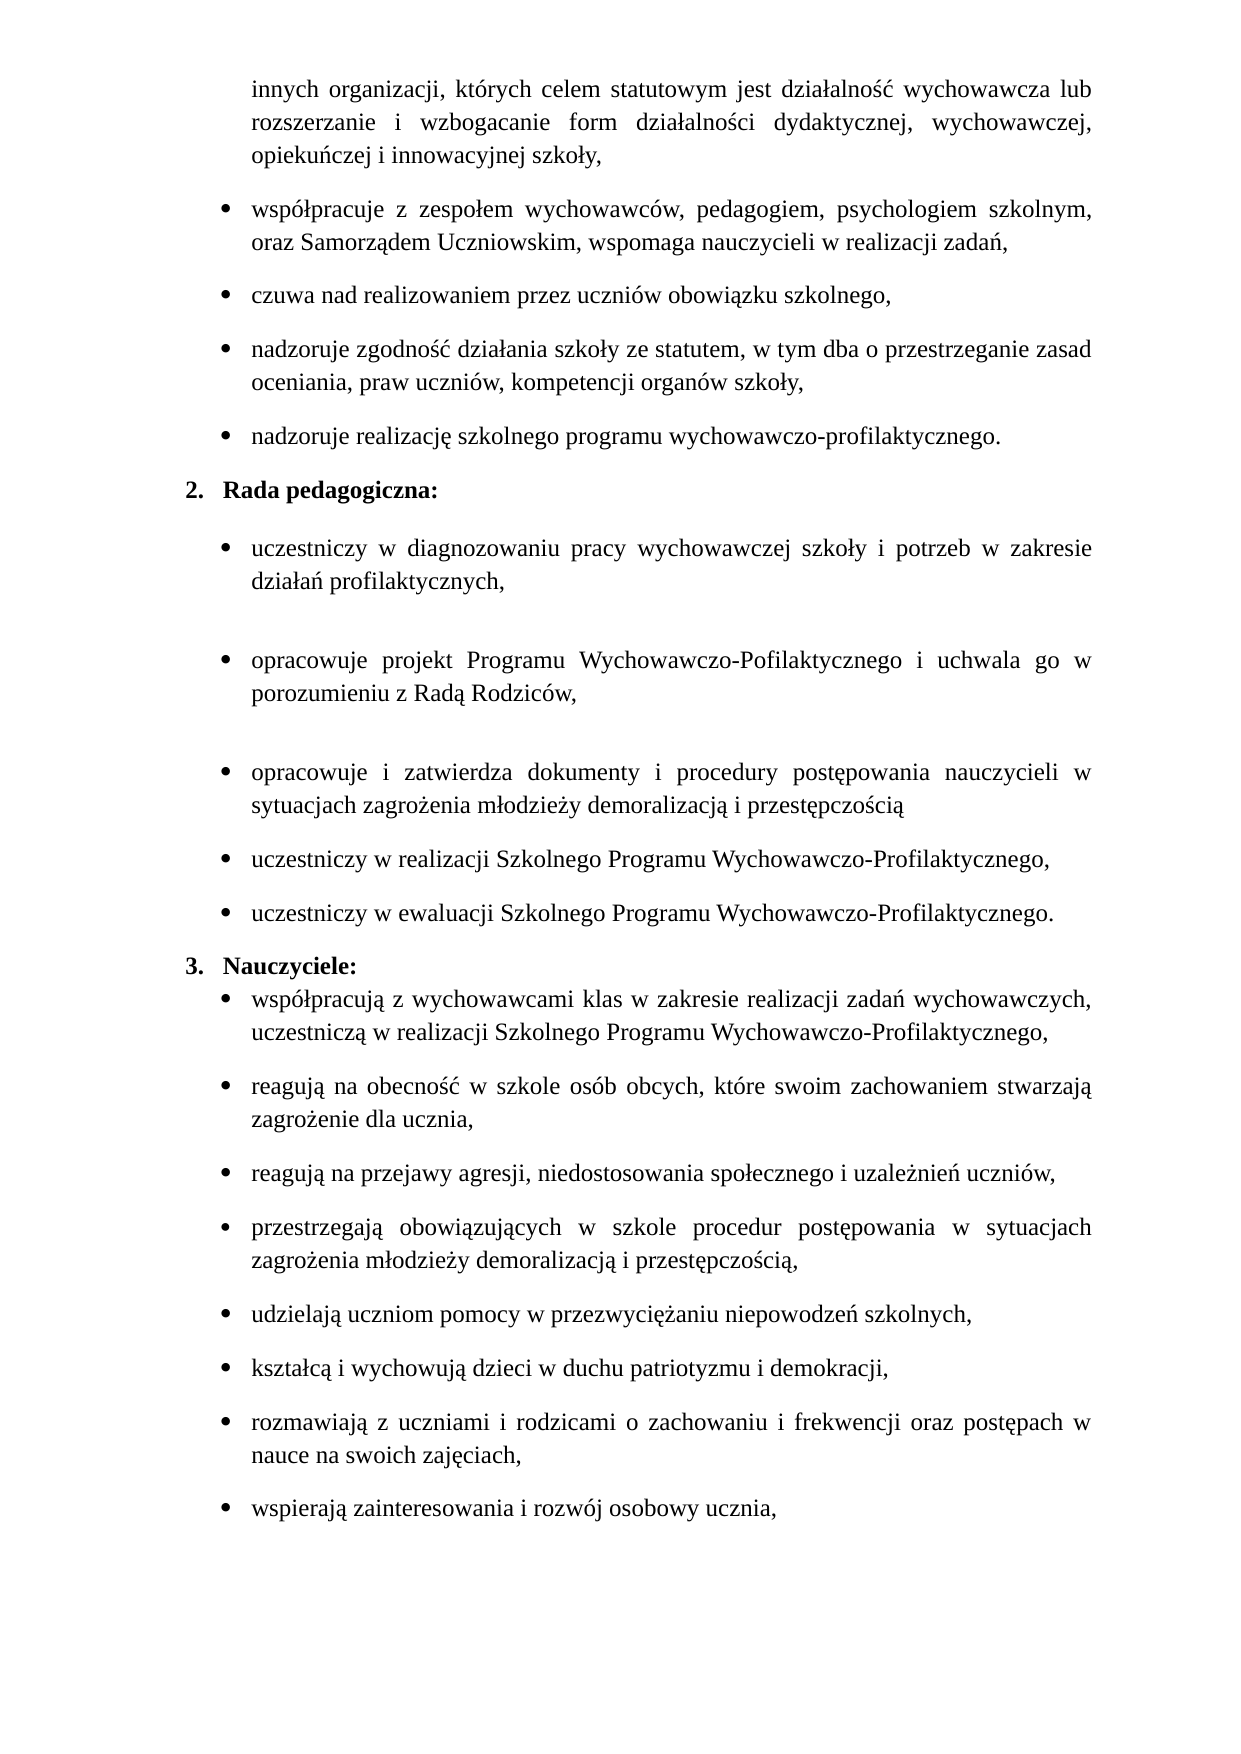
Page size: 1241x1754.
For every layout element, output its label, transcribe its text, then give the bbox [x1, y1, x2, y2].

list udzielają uczniom pomocy w przezwyciężaniu niepowodzeń szkolnych, [221, 1299, 1093, 1328]
list opracowuje i zatwierdza dokumenty i procedury postępowania nauczycieli w sytuacjach zagrożenia młodzieży demoralizacją i przestępczością [221, 757, 1093, 819]
list wspierają zainteresowania i rozwój osobowy ucznia, [221, 1493, 1093, 1522]
list opracowuje projekt Programu Wychowawczo-Pofilaktycznego i uchwala go w porozumieniu z Radą Rodziców, [221, 645, 1093, 707]
list uczestniczy w realizacji Szkolnego Programu Wychowawczo-Profilaktycznego, [221, 844, 1093, 872]
list rozmawiają z uczniami i rodzicami o zachowaniu i frekwencji oraz postępach w nauce na swoich zajęciach, [221, 1407, 1093, 1468]
list przestrzegają obowiązujących w szkole procedur postępowania w sytuacjach zagrożenia młodzieży demoralizacją i przestępczością, [221, 1212, 1093, 1274]
list uczestniczy w ewaluacji Szkolnego Programu Wychowawczo-Profilaktycznego. [221, 898, 1093, 926]
list współpracuje z zespołem wychowawców, pedagogiem, psychologiem szkolnym, oraz Samorządem Uczniowskim, wspomaga nauczycieli w realizacji zadań, [221, 194, 1093, 255]
list nadzoruje realizację szkolnego programu wychowawczo-profilaktycznego. [221, 421, 1093, 450]
list kształcą i wychowują dzieci w duchu patriotyzmu i demokracji, [221, 1353, 1093, 1382]
list Rada pedagogiczna: [185, 475, 1093, 504]
list współpracują z wychowawcami klas w zakresie realizacji zadań wychowawczych, uczestniczą w realizacji Szkolnego Programu Wychowawczo-Profilaktycznego, [221, 984, 1093, 1046]
list czuwa nad realizowaniem przez uczniów obowiązku szkolnego, [221, 281, 1093, 309]
list innych organizacji, których celem statutowym jest działalność wychowawcza lub rozszerzanie i wzbogacanie form działalności dydaktycznej, wychowawczej, opiekuńczej i innowacyjnej szkoły, [221, 74, 1093, 168]
list reagują na przejawy agresji, niedostosowania społecznego i uzależnień uczniów, [221, 1158, 1093, 1187]
list Nauczyciele: [185, 951, 1093, 980]
list nadzoruje zgodność działania szkoły ze statutem, w tym dba o przestrzeganie zasad oceniania, praw uczniów, kompetencji organów szkoły, [221, 334, 1093, 396]
list reagują na obecność w szkole osób obcych, które swoim zachowaniem stwarzają zagrożenie dla ucznia, [221, 1071, 1093, 1133]
list uczestniczy w diagnozowaniu pracy wychowawczej szkoły i potrzeb w zakresie działań profilaktycznych, [221, 533, 1093, 595]
